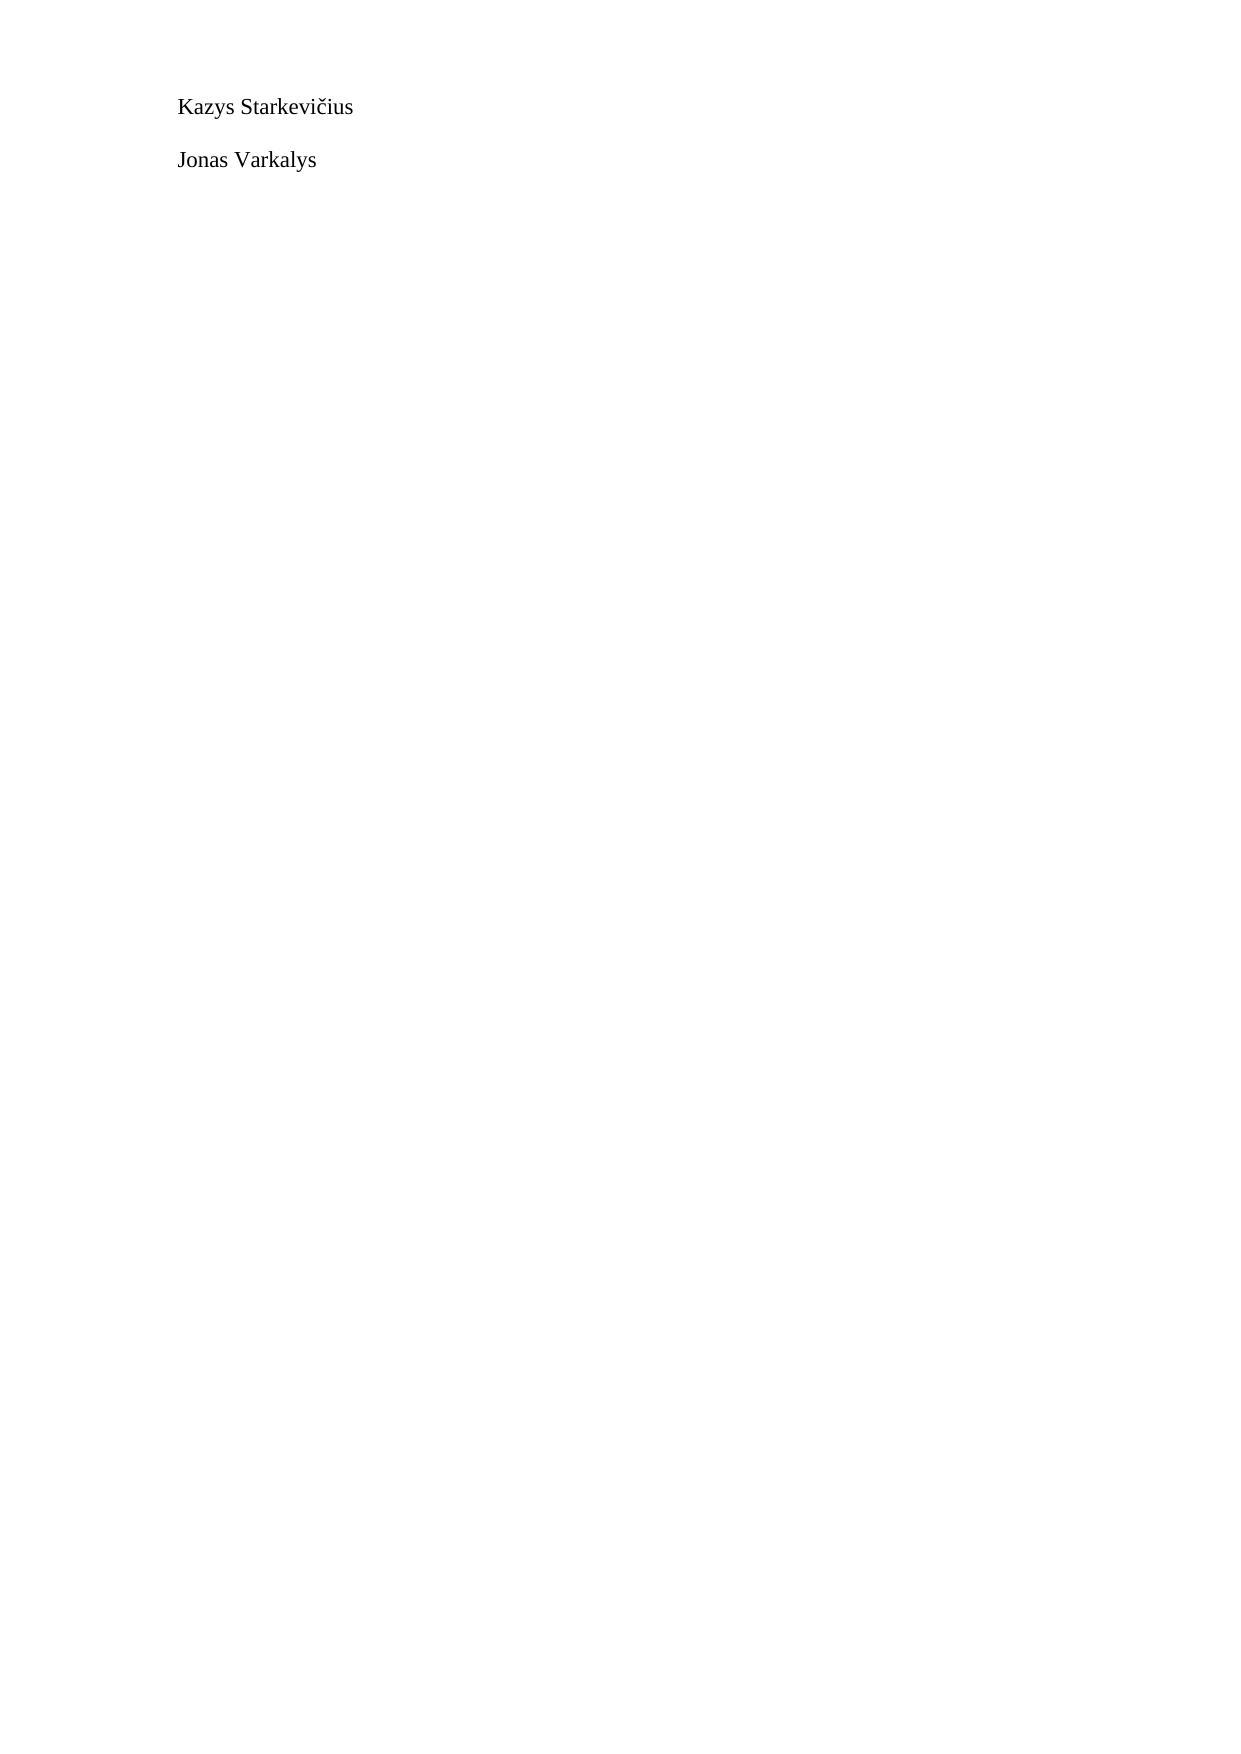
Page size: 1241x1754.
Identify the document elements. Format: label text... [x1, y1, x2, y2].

text Jonas Varkalys [177, 146, 1181, 198]
text Kazys Starkevičius [177, 93, 1181, 119]
